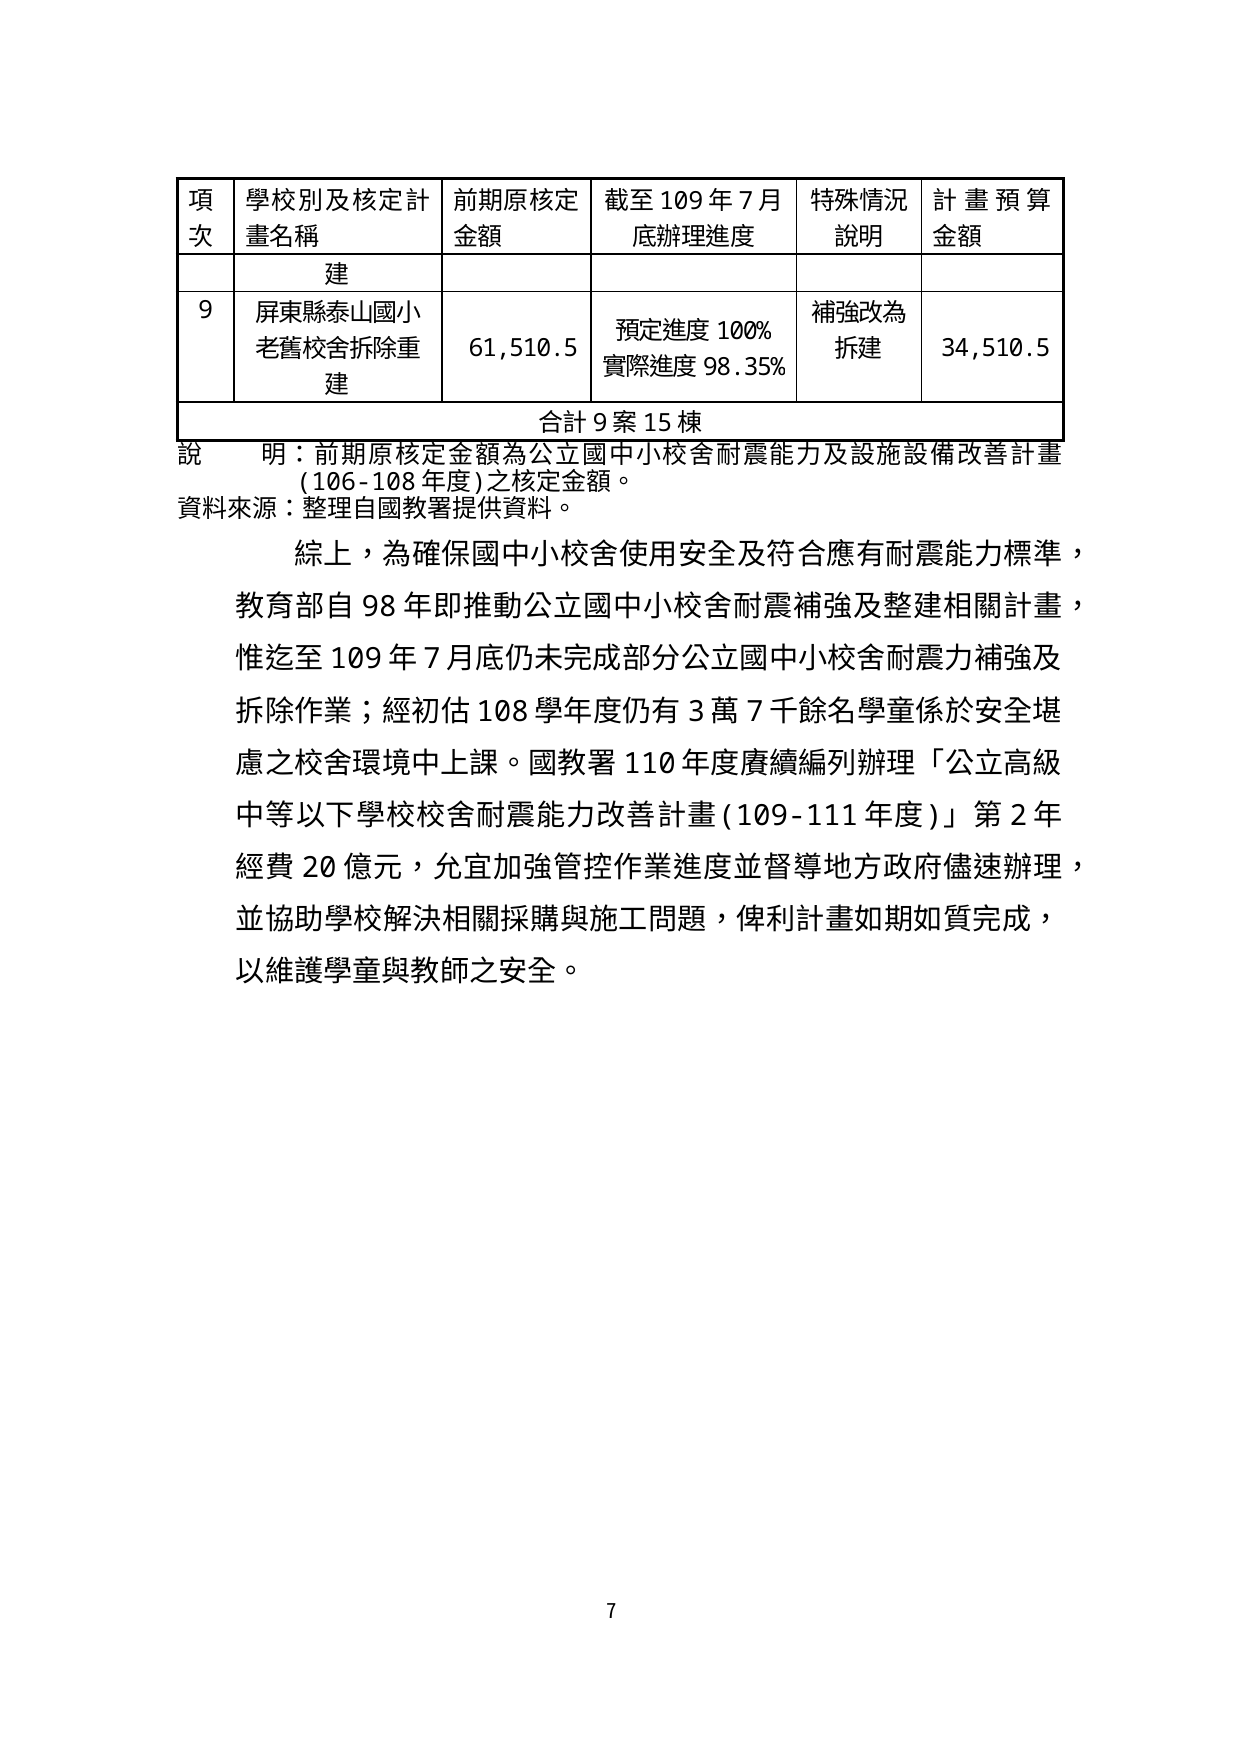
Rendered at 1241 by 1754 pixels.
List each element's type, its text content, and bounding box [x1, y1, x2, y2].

table_cell 9 [179, 292, 233, 401]
text 綜上，為確保國中小校舍使用安全及符合應有耐震能力標準，教育部自98年即推動公立國中小校舍耐震補強及整建相關計畫，惟迄至109年7月底仍未完成部分公立國中小校舍耐震力補強及拆除作業；經初估108學年度仍有3萬7千餘名學童係於安全堪慮之校舍環境中上課。國教署110年度賡續編列辦理「公立高級中等以下學校校舍耐震能力改善計畫(109-111年度)」第2年經費20億元，允宜加強管控作業進度並督導地方政府儘速辦理，並協助學校解決相關採購與施工問題，俾利計畫如期如質完成，以維護學童與教師之安全。 [236, 523, 1063, 992]
table_header 計畫預算金額 [922, 180, 1062, 253]
table_cell 34,510.5 [922, 292, 1062, 401]
text 說 明：前期原核定金額為公立國中小校舍耐震能力及設施設備改善計畫(106-108年度)之核定金額。 [177, 442, 1063, 496]
table_cell 建 [235, 255, 441, 291]
table_cell [443, 255, 590, 291]
table_cell 屏東縣泰山國小老舊校舍拆除重建 [235, 292, 441, 401]
table_header 前期原核定金額 [443, 180, 590, 253]
table_cell [179, 255, 233, 291]
table_header 項次 [179, 180, 233, 253]
table_header 特殊情況說明 [797, 180, 921, 253]
text 資料來源：整理自國教署提供資料。 [177, 496, 1063, 523]
table_header 學校別及核定計畫名稱 [235, 180, 441, 253]
table_cell 預定進度100% 實際進度98.35% [592, 292, 796, 401]
table_cell 合計9案15棟 [179, 403, 1062, 439]
table_cell [797, 255, 921, 291]
table_cell 61,510.5 [443, 292, 590, 401]
table_cell [592, 255, 796, 291]
table_cell [922, 255, 1062, 291]
table_cell 補強改為拆建 [797, 292, 921, 401]
table_header 截至109年7月底辦理進度 [592, 180, 796, 253]
